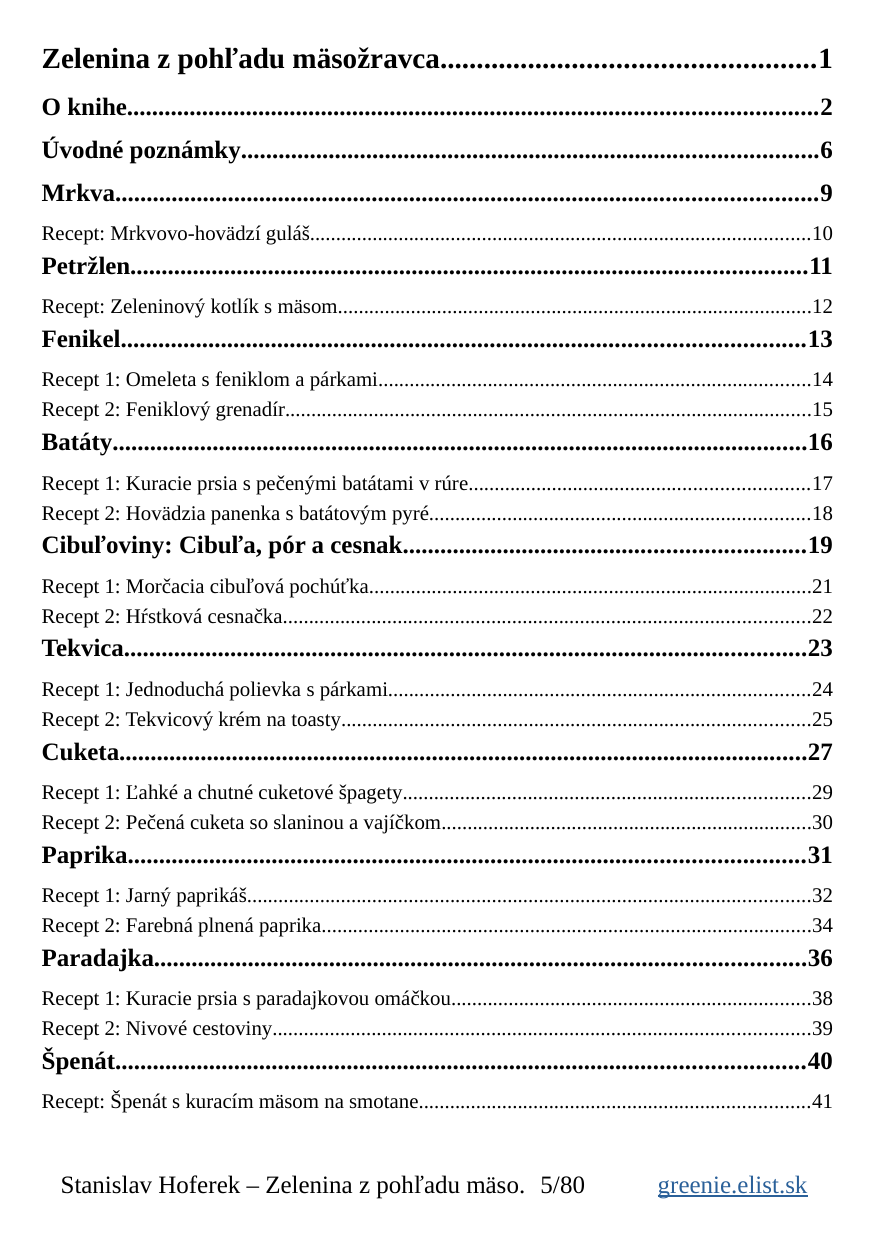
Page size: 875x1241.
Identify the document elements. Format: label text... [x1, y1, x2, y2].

text Paprika 31 [41, 840, 833, 868]
text Mrkva 9 [41, 178, 833, 207]
text Recept 2: Farebná plnená paprika 34 [41, 913, 833, 937]
text Zelenina z pohľadu mäsožravca 1 [41, 41, 833, 75]
text Paradajka 36 [41, 943, 833, 972]
text Cuketa 27 [41, 737, 833, 765]
text Recept 2: Hovädzia panenka s batátovým pyré 18 [41, 500, 833, 524]
text Recept 1: Omeleta s feniklom a párkami 14 [41, 367, 833, 391]
text Cibuľoviny: Cibuľa, pór a cesnak 19 [41, 530, 833, 559]
text Recept 1: Ľahké a chutné cuketové špagety 29 [41, 780, 833, 804]
text Fenikel 13 [41, 324, 833, 353]
text Recept: Zeleninový kotlík s mäsom 12 [41, 294, 833, 318]
text Recept: Mrkvovo-hovädzí guláš 10 [41, 221, 833, 245]
text Recept 2: Pečená cuketa so slaninou a vajíčkom 30 [41, 810, 833, 834]
text Recept 1: Jarný paprikáš 32 [41, 883, 833, 907]
text Recept 1: Kuracie prsia s paradajkovou omáčkou 38 [41, 986, 833, 1010]
text O knihe 2 [41, 92, 833, 120]
text Úvodné poznámky 6 [41, 135, 833, 163]
text Recept 2: Feniklový grenadír 15 [41, 397, 833, 421]
text Recept 1: Jednoduchá polievka s párkami 24 [41, 677, 833, 701]
text Recept 2: Tekvicový krém na toasty 25 [41, 707, 833, 731]
text Špenát 40 [41, 1046, 833, 1075]
text Recept: Špenát s kuracím mäsom na smotane 41 [41, 1089, 833, 1113]
text Tekvica 23 [41, 633, 833, 662]
text Batáty 16 [41, 427, 833, 456]
text Recept 1: Kuracie prsia s pečenými batátami v rúre 17 [41, 470, 833, 494]
text Recept 2: Hŕstková cesnačka 22 [41, 603, 833, 628]
text Recept 2: Nivové cestoviny 39 [41, 1016, 833, 1040]
text Recept 1: Morčacia cibuľová pochúťka 21 [41, 573, 833, 598]
text Petržlen 11 [41, 251, 833, 280]
